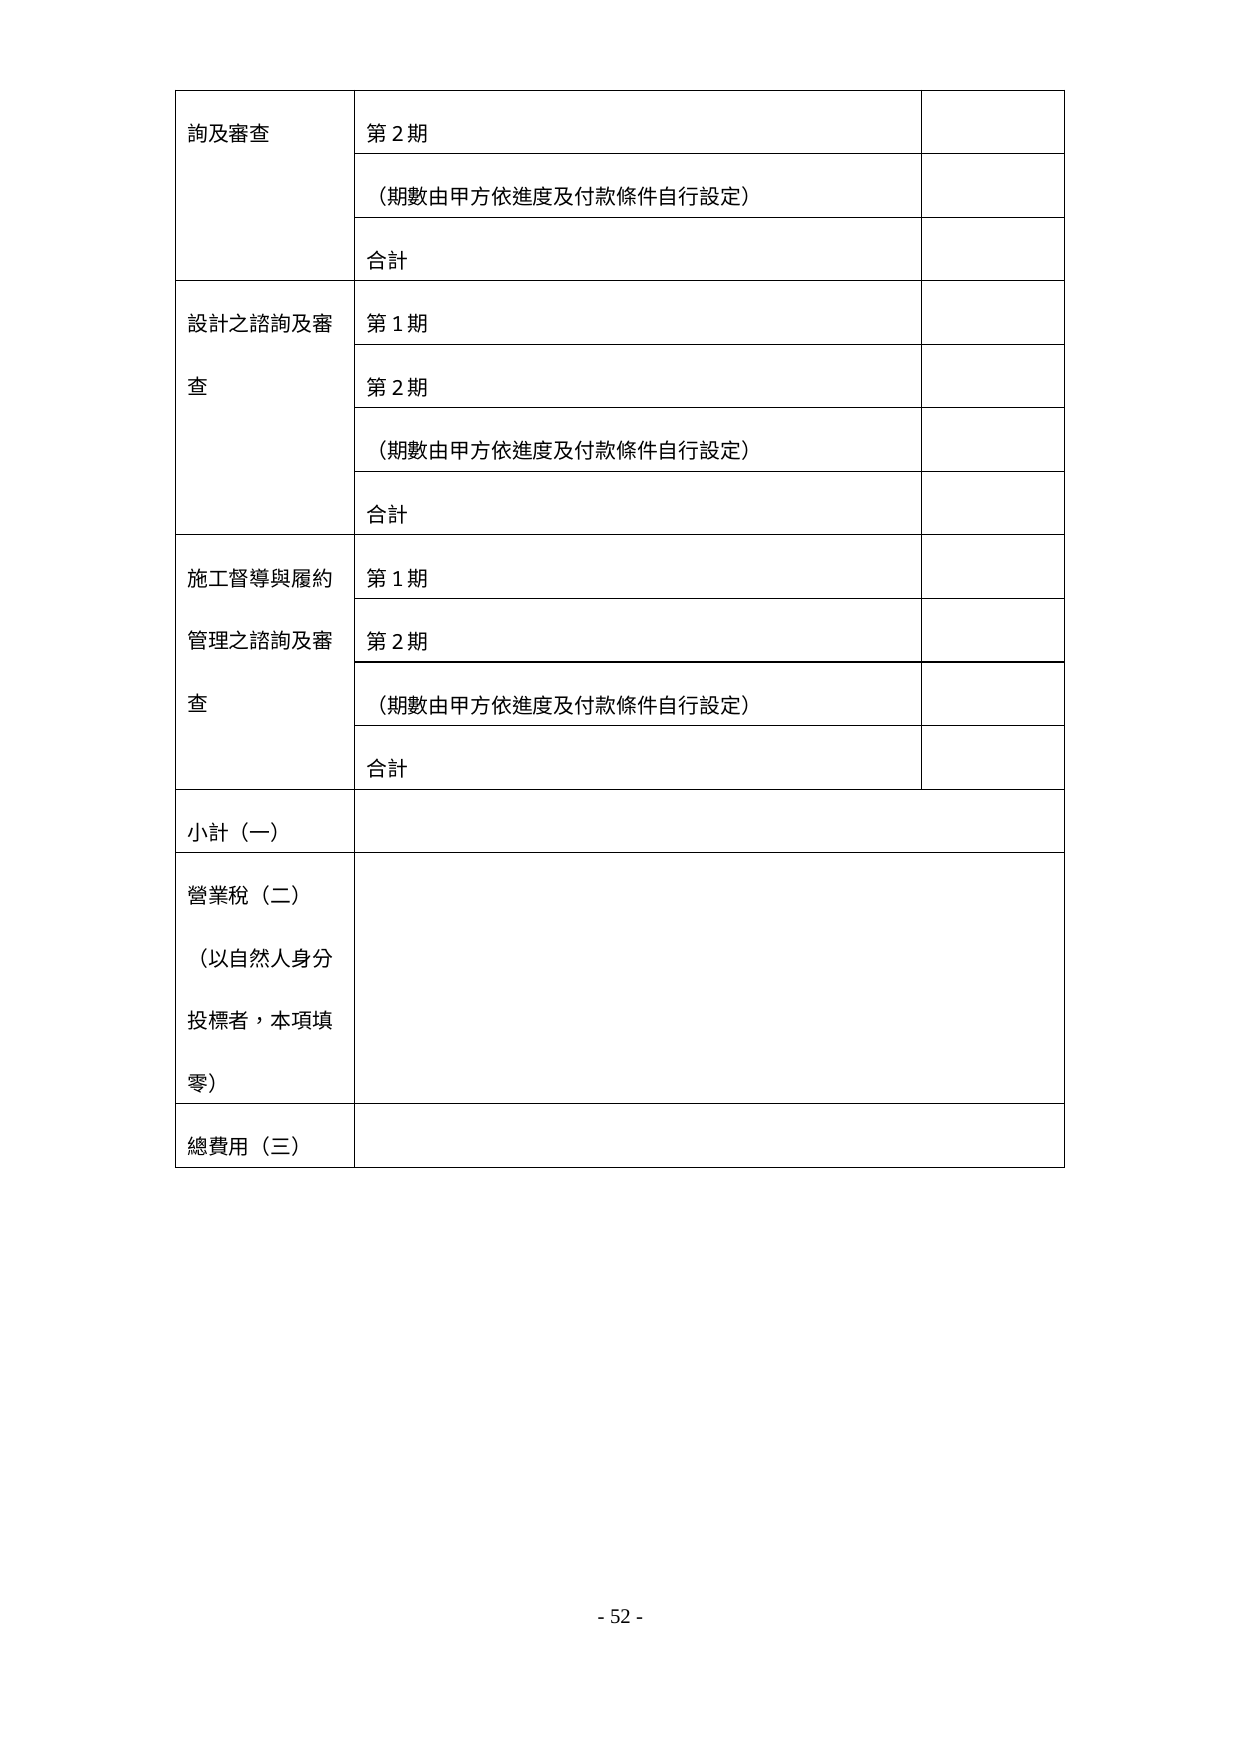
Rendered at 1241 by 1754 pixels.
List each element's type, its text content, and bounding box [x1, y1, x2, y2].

table_cell 合計 [355, 472, 921, 534]
table_cell [355, 790, 1064, 852]
table_cell 施工督導與履約管理之諮詢及審查 [176, 535, 354, 788]
table_cell [922, 408, 1064, 471]
table_cell 合計 [355, 218, 921, 280]
table_cell [922, 599, 1064, 661]
table_cell 詢及審查 [176, 91, 354, 280]
table_cell [922, 218, 1064, 280]
table_cell [922, 663, 1064, 725]
table_cell [355, 853, 1064, 1103]
table_cell （期數由甲方依進度及付款條件自行設定） [355, 408, 921, 471]
table_cell 合計 [355, 726, 921, 788]
table_cell 第2期 [355, 91, 921, 153]
table_cell 第2期 [355, 345, 921, 407]
table_cell [922, 281, 1064, 344]
table_cell 營業稅（二）（以自然人身分投標者，本項填零） [176, 853, 354, 1103]
table_cell [922, 345, 1064, 407]
table_cell 總費用（三） [176, 1104, 354, 1167]
table_cell [922, 91, 1064, 153]
table_cell （期數由甲方依進度及付款條件自行設定） [355, 663, 921, 725]
table_cell [922, 535, 1064, 598]
table_cell （期數由甲方依進度及付款條件自行設定） [355, 154, 921, 217]
table_cell 設計之諮詢及審查 [176, 281, 354, 534]
table_cell 小計（一） [176, 790, 354, 852]
table_cell 第1期 [355, 281, 921, 344]
table_cell [922, 726, 1064, 788]
table_cell [922, 154, 1064, 217]
table_cell [355, 1104, 1064, 1167]
table_cell [922, 472, 1064, 534]
table_cell 第1期 [355, 535, 921, 598]
table_cell 第2期 [355, 599, 921, 661]
